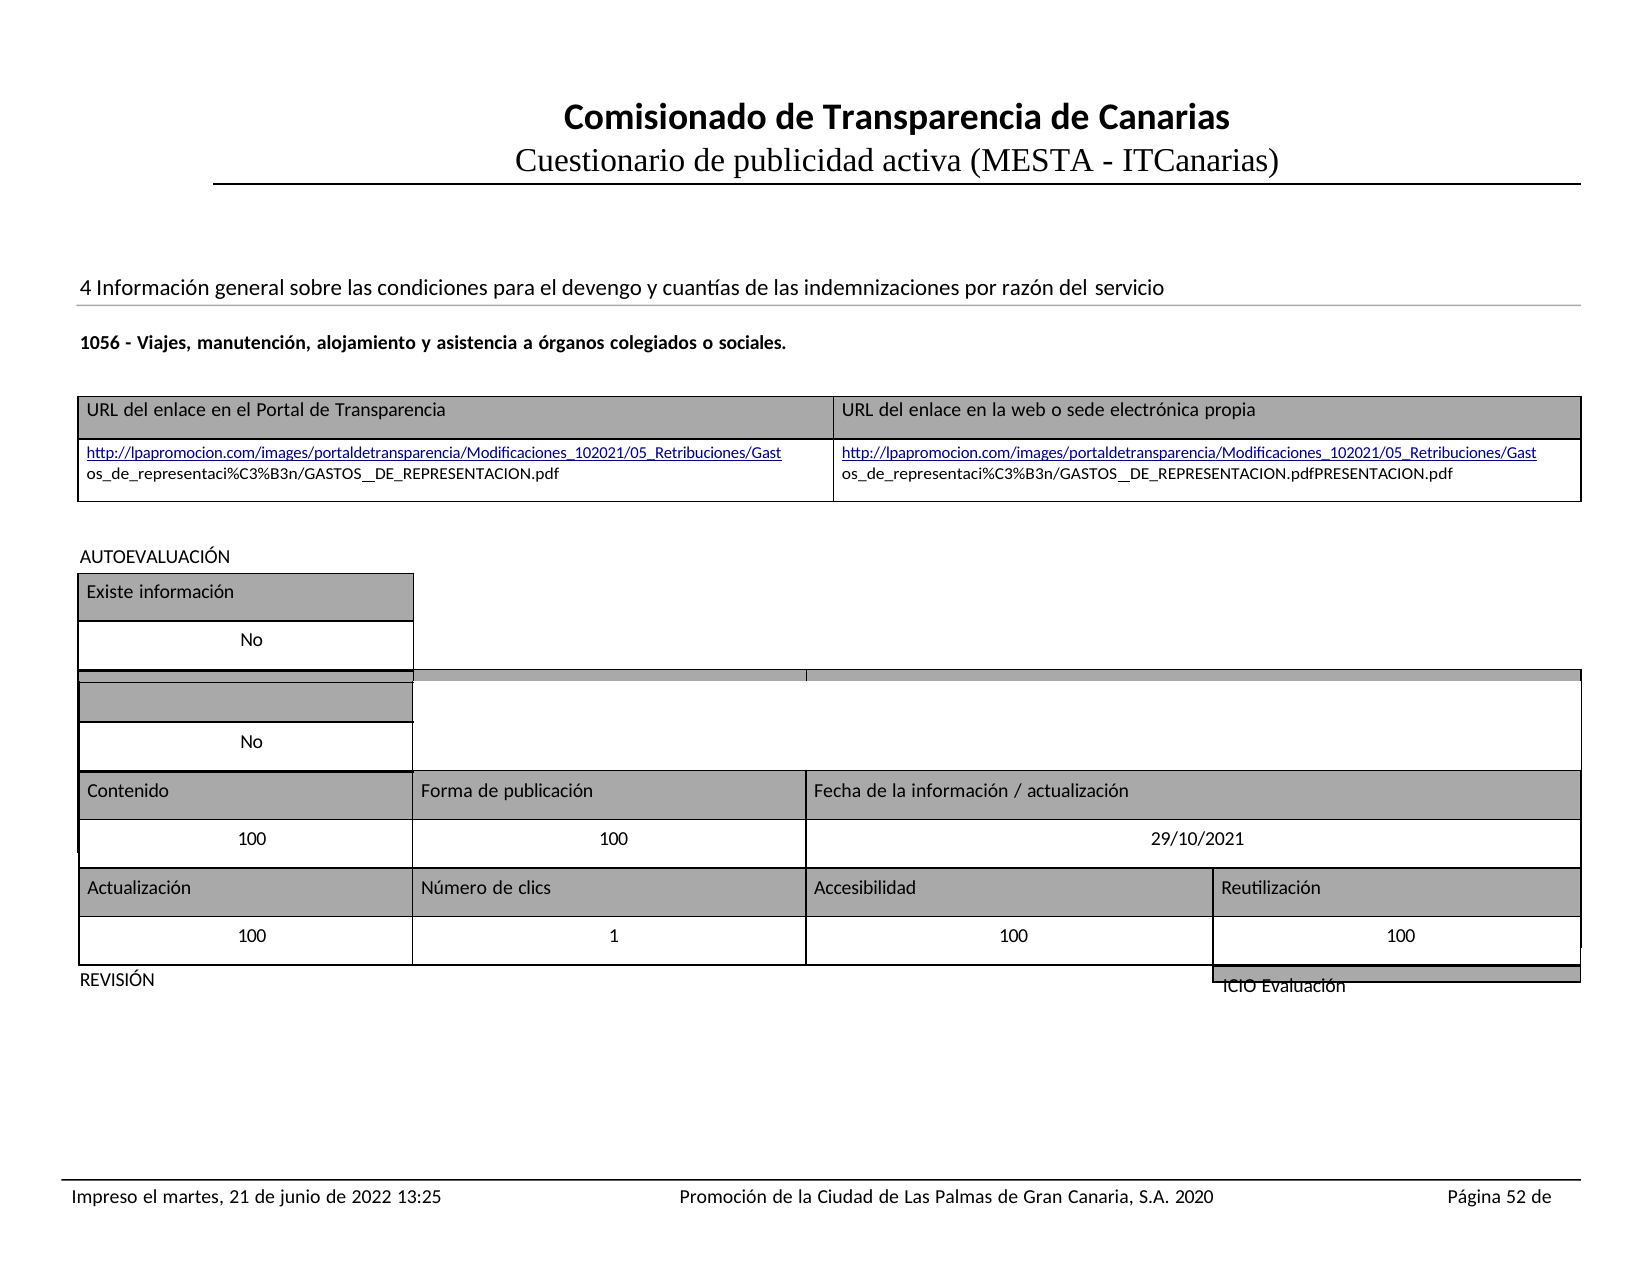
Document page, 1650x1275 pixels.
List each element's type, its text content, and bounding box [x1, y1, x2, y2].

table_cell 100 [807, 917, 1212, 964]
table_cell Accesibilidad [807, 869, 1212, 916]
table_cell 100 [413, 820, 805, 867]
table_cell 100 [80, 917, 412, 964]
table_cell Forma de publicación [413, 771, 805, 819]
table_cell 100 [80, 820, 412, 867]
text 1056 - Viajes, manutención, alojamiento y asistencia a órganos colegiados o sociales. [79, 330, 1592, 354]
table_cell No [79, 622, 413, 668]
table_cell 29/10/2021 [807, 820, 1580, 867]
table_header [414, 572, 1581, 668]
table_cell Número de clics [413, 869, 805, 916]
table_header URL del enlace en la web o sede electrónica propia [834, 397, 1580, 438]
table_header Existe información [79, 574, 413, 620]
table_cell Forma de publicación [414, 670, 806, 681]
table_cell Reutilización [1214, 869, 1580, 916]
table_cell http://lpapromocion.com/images/portaldetransparencia/Modificaciones_102021/05_Retribuciones/Gast os_de_representaci%C3%B3n/GASTOS DE_REPRESENTACION.pdfPRESENTACION.pdf [834, 440, 1580, 501]
table_cell 100 [1214, 917, 1580, 964]
table_cell Actualización [80, 869, 412, 916]
text AUTOEVALUACIÓN [79, 544, 1592, 568]
table_cell No [80, 723, 412, 769]
table_cell Contenido [79, 672, 413, 681]
table_cell 1 [413, 917, 805, 964]
table_cell Fecha de la información / actualización [807, 771, 1580, 819]
table_header [80, 683, 412, 721]
table_cell REVISIÓN Revisado Fecha de revisión [79, 966, 1212, 981]
table_cell ICIO Evaluación [1214, 967, 1580, 981]
subtitle 4 Información general sobre las condiciones para el devengo y cuantías de las indemnizaciones por razón del servicio [79, 273, 1592, 301]
table_cell Contenido [80, 773, 412, 819]
table_header URL del enlace en el Portal de Transparencia [79, 397, 833, 438]
table_cell http://lpapromocion.com/images/portaldetransparencia/Modificaciones_102021/05_Retribuciones/Gast os_de_representaci%C3%B3n/GASTOS DE_REPRESENTACION.pdf [79, 440, 833, 501]
table_cell Fecha de la información / actualización [807, 670, 1580, 681]
table_header [413, 681, 1580, 769]
